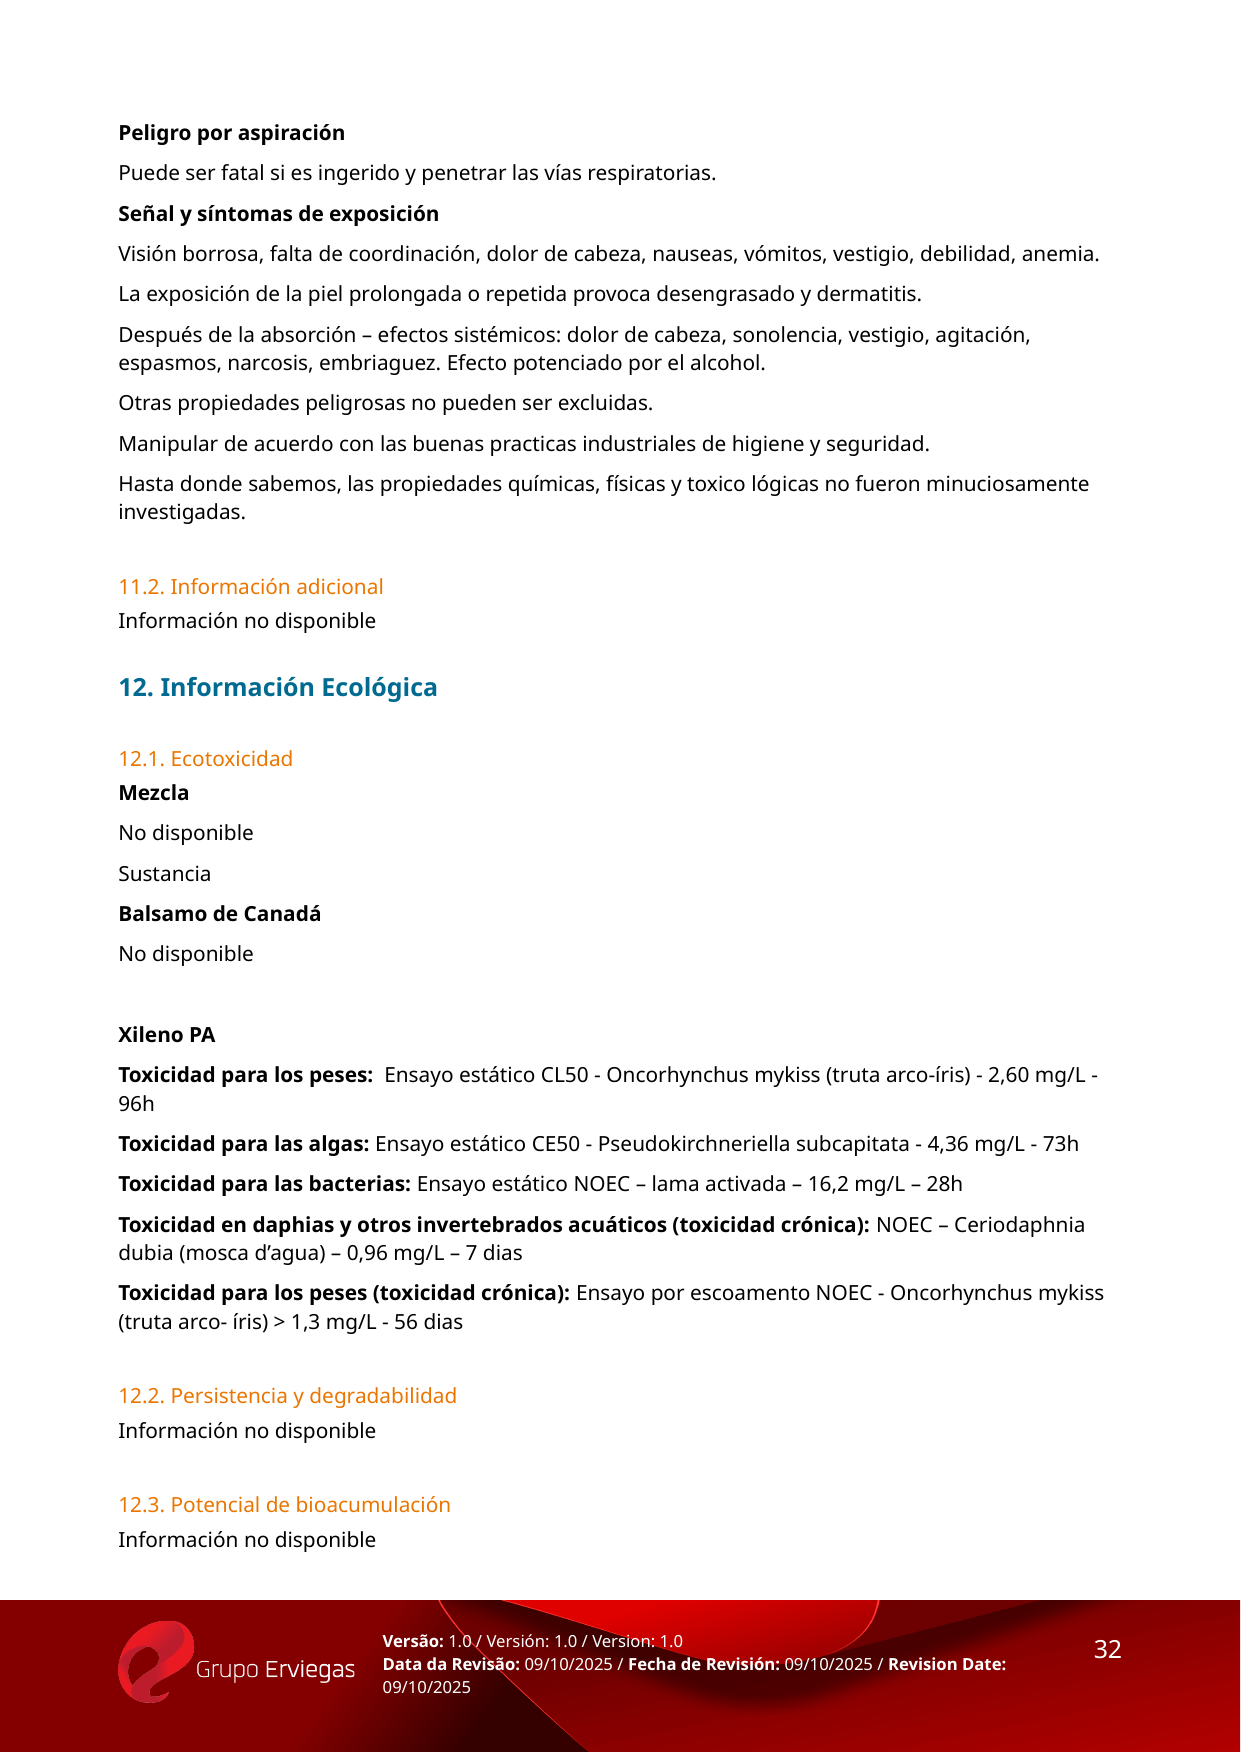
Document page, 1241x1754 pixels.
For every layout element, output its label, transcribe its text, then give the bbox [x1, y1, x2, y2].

text No disponible [118, 818, 1122, 847]
text 11.2. Información adicional [118, 572, 1122, 601]
text Manipular de acuerdo con las buenas practicas industriales de higiene y seguridad. [118, 429, 1122, 457]
text Xileno PA [118, 1020, 1122, 1048]
text Toxicidad para los peses: Ensayo estático CL50 - Oncorhynchus mykiss (truta arco-íris) - 2,60 mg/L - 96h [118, 1060, 1122, 1117]
text Información no disponible [118, 1416, 1122, 1444]
text Después de la absorción – efectos sistémicos: dolor de cabeza, sonolencia, vestigio, agitación, espasmos, narcosis, embriaguez. Efecto potenciado por el alcohol. [118, 320, 1122, 377]
text Visión borrosa, falta de coordinación, dolor de cabeza, nauseas, vómitos, vestigio, debilidad, anemia. [118, 239, 1122, 267]
text Peligro por aspiración [118, 118, 1122, 147]
list Información Ecológica [118, 669, 1122, 703]
text Señal y síntomas de exposición [118, 199, 1122, 227]
picture [118, 1621, 355, 1703]
text Información no disponible [118, 607, 1122, 635]
text Toxicidad en daphias y otros invertebrados acuáticos (toxicidad crónica): NOEC – Ceriodaphnia dubia (mosca d’agua) – 0,96 mg/L – 7 dias [118, 1210, 1122, 1267]
text Balsamo de Canadá [118, 899, 1122, 927]
text Toxicidad para las algas: Ensayo estático CE50 - Pseudokirchneriella subcapitata - 4,36 mg/L - 73h [118, 1129, 1122, 1157]
text Toxicidad para los peses (toxicidad crónica): Ensayo por escoamento NOEC - Oncorhynchus mykiss (truta arco- íris) > 1,3 mg/L - 56 dias [118, 1278, 1122, 1335]
text No disponible [118, 939, 1122, 968]
text Mezcla [118, 778, 1122, 807]
text Puede ser fatal si es ingerido y penetrar las vías respiratorias. [118, 158, 1122, 187]
text Información no disponible [118, 1525, 1122, 1553]
text Otras propiedades peligrosas no pueden ser excluidas. [118, 388, 1122, 417]
list Potencial de bioacumulación [118, 1491, 1122, 1519]
list Ecotoxicidad [118, 744, 1122, 772]
text Toxicidad para las bacterias: Ensayo estático NOEC – lama activada – 16,2 mg/L – 28h [118, 1169, 1122, 1198]
text Hasta donde sabemos, las propiedades químicas, físicas y toxico lógicas no fueron minuciosamente investigadas. [118, 469, 1122, 526]
list Persistencia y degradabilidad [118, 1382, 1122, 1410]
text La exposición de la piel prolongada o repetida provoca desengrasado y dermatitis. [118, 279, 1122, 308]
text Sustancia [118, 859, 1122, 887]
